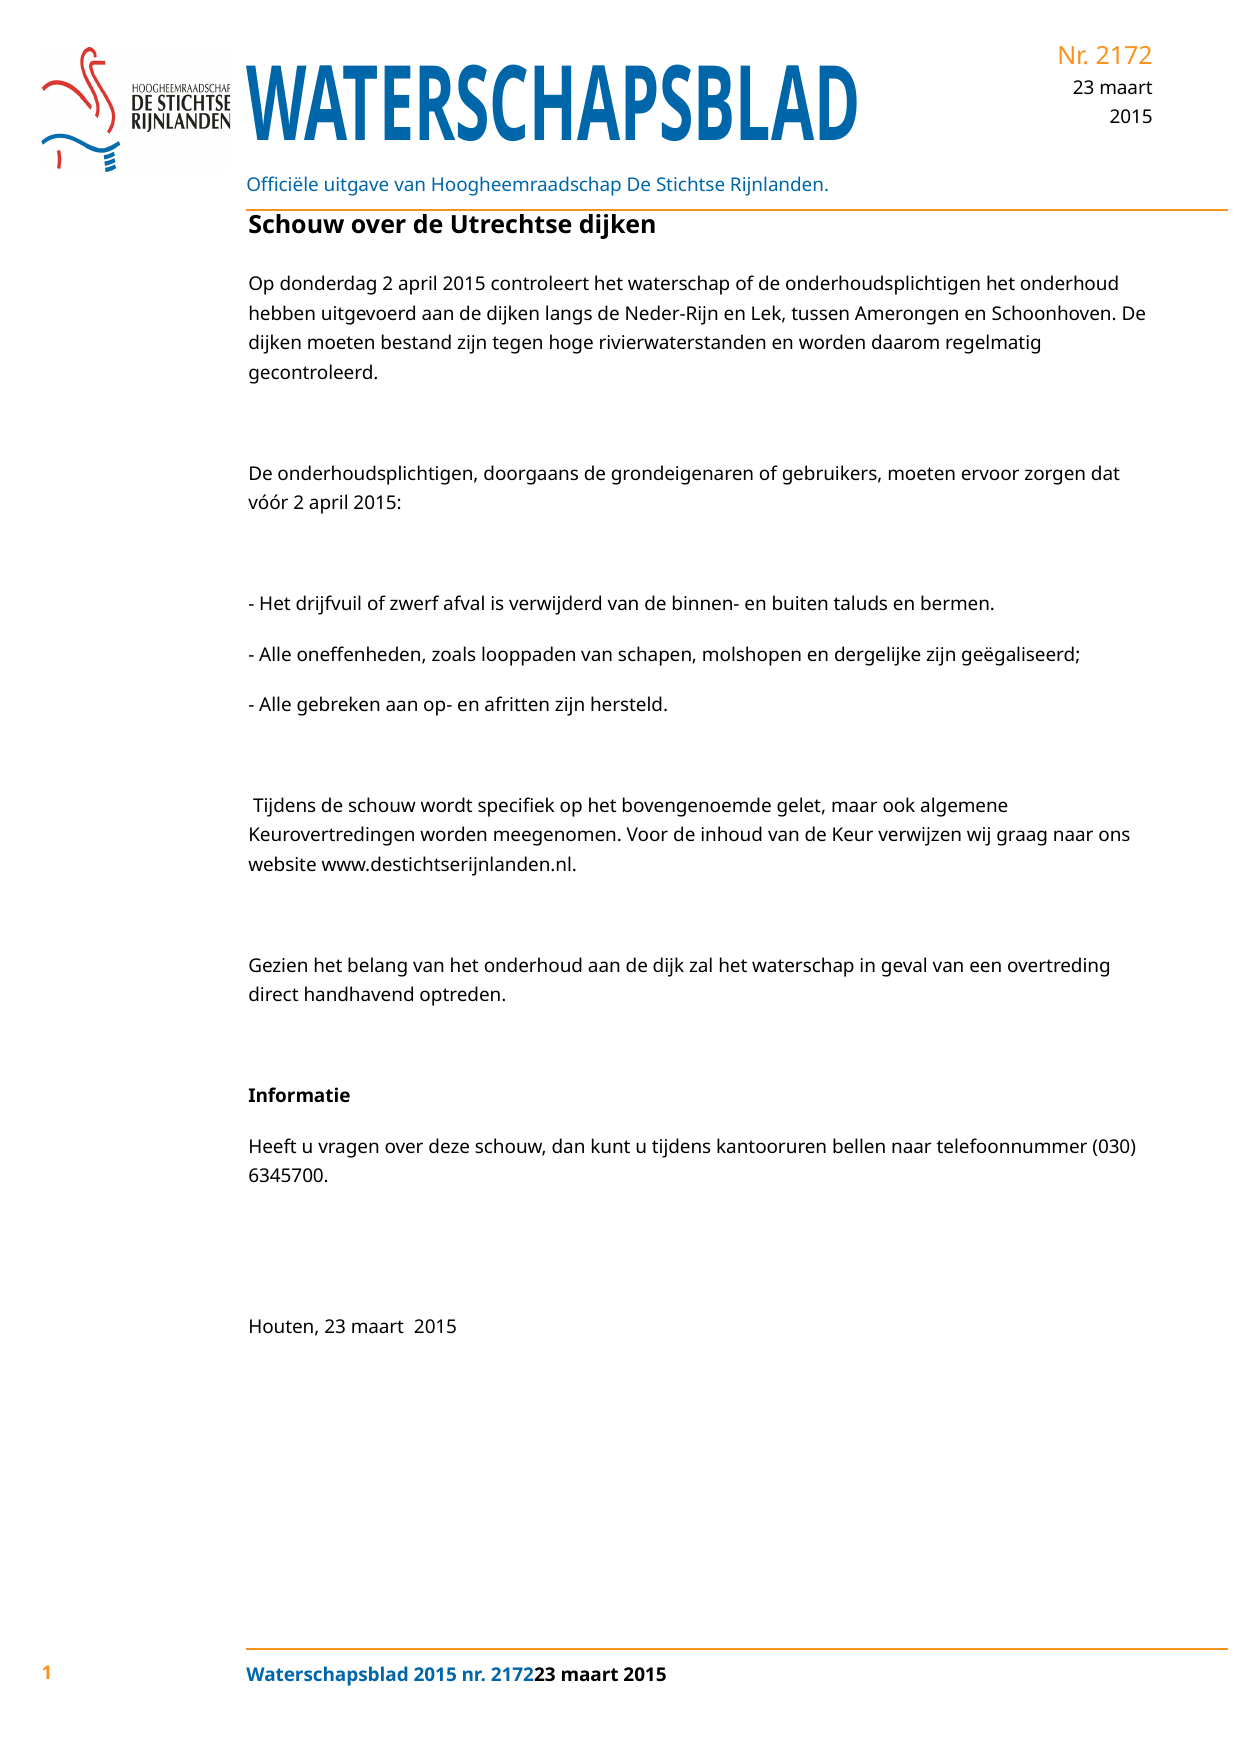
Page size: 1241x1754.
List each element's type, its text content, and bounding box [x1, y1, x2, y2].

text Tijdens de schouw wordt specifiek op het bovengenoemde gelet, maar ook algemene Keurovertredingen worden meegenomen. Voor de inhoud van de Keur verwijzen wij graag naar ons website www.destichtserijnlanden.nl. [248, 792, 1152, 877]
text Heeft u vragen over deze schouw, dan kunt u tijdens kantooruren bellen naar telefoonnummer (030) 6345700. [248, 1133, 1152, 1188]
text Op donderdag 2 april 2015 controleert het waterschap of de onderhoudsplichtigen het onderhoud hebben uitgevoerd aan de dijken langs de Neder-Rijn en Lek, tussen Amerongen en Schoonhoven. De dijken moeten bestand zijn tegen hoge rivierwaterstanden en worden daarom regelmatig gecontroleerd. [248, 270, 1152, 385]
text - Alle oneffenheden, zoals looppaden van schapen, molshopen en dergelijke zijn geëgaliseerd; [248, 641, 1152, 666]
text - Alle gebreken aan op- en afritten zijn hersteld. [248, 691, 1152, 717]
picture [41, 47, 231, 172]
text - Het drijfvuil of zwerf afval is verwijderd van de binnen- en buiten taluds en bermen. [248, 590, 1152, 616]
text De onderhoudsplichtigen, doorgaans de grondeigenaren of gebruikers, moeten ervoor zorgen dat vóór 2 april 2015: [248, 460, 1152, 515]
text Informatie [248, 1082, 1152, 1108]
text Schouw over de Utrechtse dijken [248, 211, 1152, 241]
text Gezien het belang van het onderhoud aan de dijk zal het waterschap in geval van een overtreding direct handhavend optreden. [248, 952, 1152, 1007]
text Houten, 23 maart 2015 [248, 1314, 1152, 1339]
